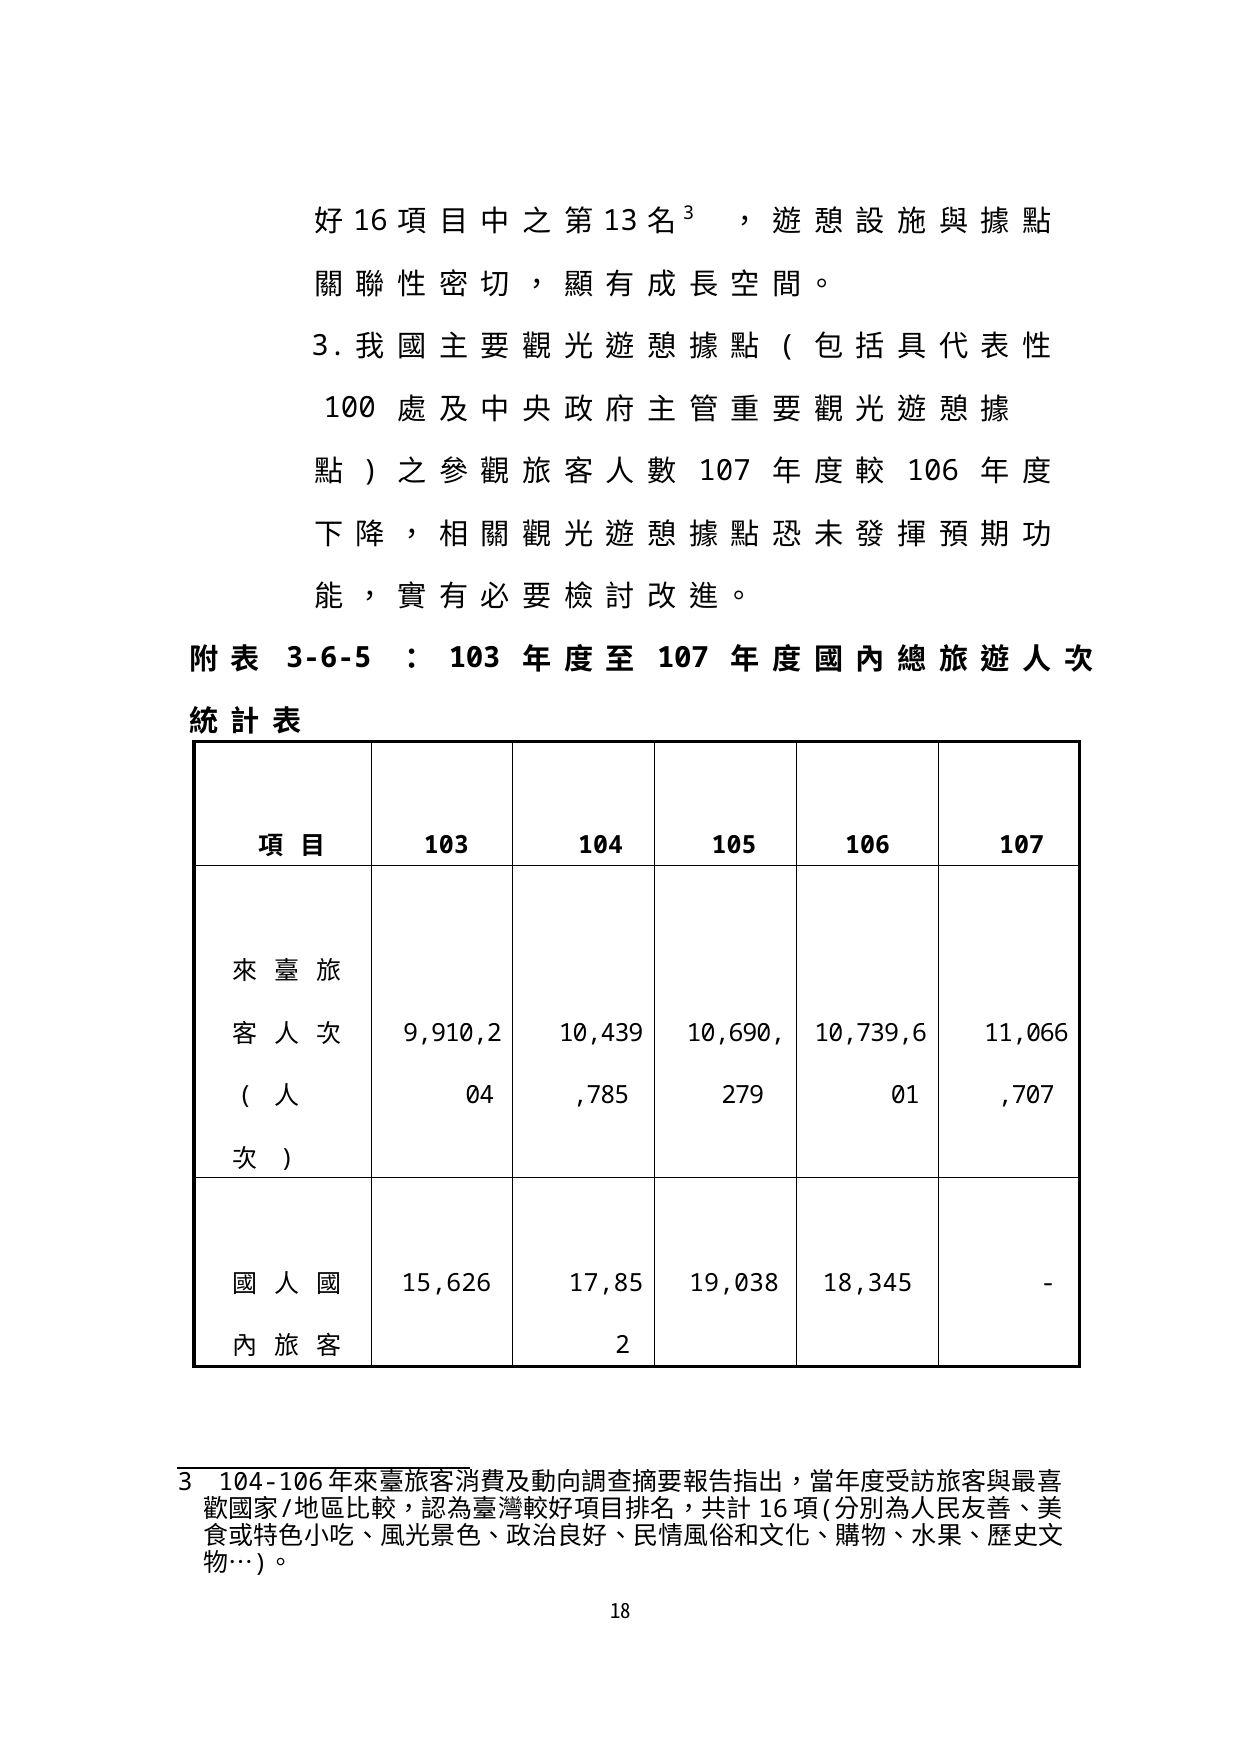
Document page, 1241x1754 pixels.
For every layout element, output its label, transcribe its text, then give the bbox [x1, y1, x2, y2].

table_header 項目 [196, 743, 371, 865]
table_cell 10,739,601 [797, 866, 938, 1177]
table_cell 10,439,785 [513, 866, 654, 1177]
table_cell 來臺旅客人次(人次) [196, 866, 371, 1177]
text 3.我國主要觀光遊憩據點(包括具代表性100處及中央政府主管重要觀光遊憩據點)之參觀旅客人數107年度較106年度下降，相關觀光遊憩據點恐未發揮預期功能，實有必要檢討改進。 [271, 302, 1058, 615]
table_header 103 [372, 743, 512, 865]
text 附表3-6-5：103年度至107年度國內總旅遊人次統計表 [183, 615, 1102, 740]
table_header 105 [655, 743, 796, 865]
table_header 107 [939, 743, 1078, 865]
table_header 104 [513, 743, 654, 865]
table_cell 10,690,279 [655, 866, 796, 1177]
table_header 106 [797, 743, 938, 865]
table_cell 11,066,707 [939, 866, 1078, 1177]
table_cell 15,626 [372, 1178, 512, 1365]
text 2.依據觀光局來臺旅客消費及動向調查顯示，受訪旅客認為「遊憩設施」為臺灣較好16項目中之第13名，遊憩設施與據點關聯性密切，顯有成長空間。 [271, 177, 1058, 302]
table_cell 9,910,204 [372, 866, 512, 1177]
table_cell - [939, 1178, 1078, 1365]
table_cell 19,038 [655, 1178, 796, 1365]
text 104-106年來臺旅客消費及動向調查摘要報告指出，當年度受訪旅客與最喜歡國家/地區比較，認為臺灣較好項目排名，共計16項(分別為人民友善、美食或特色小吃、風光景色、政治良好、民情風俗和文化、購物、水果、歷史文物…)。 [177, 1468, 1063, 1577]
table_cell 國人國內旅客 [196, 1178, 371, 1365]
table_cell 17,852 [513, 1178, 654, 1365]
table_cell 18,345 [797, 1178, 938, 1365]
